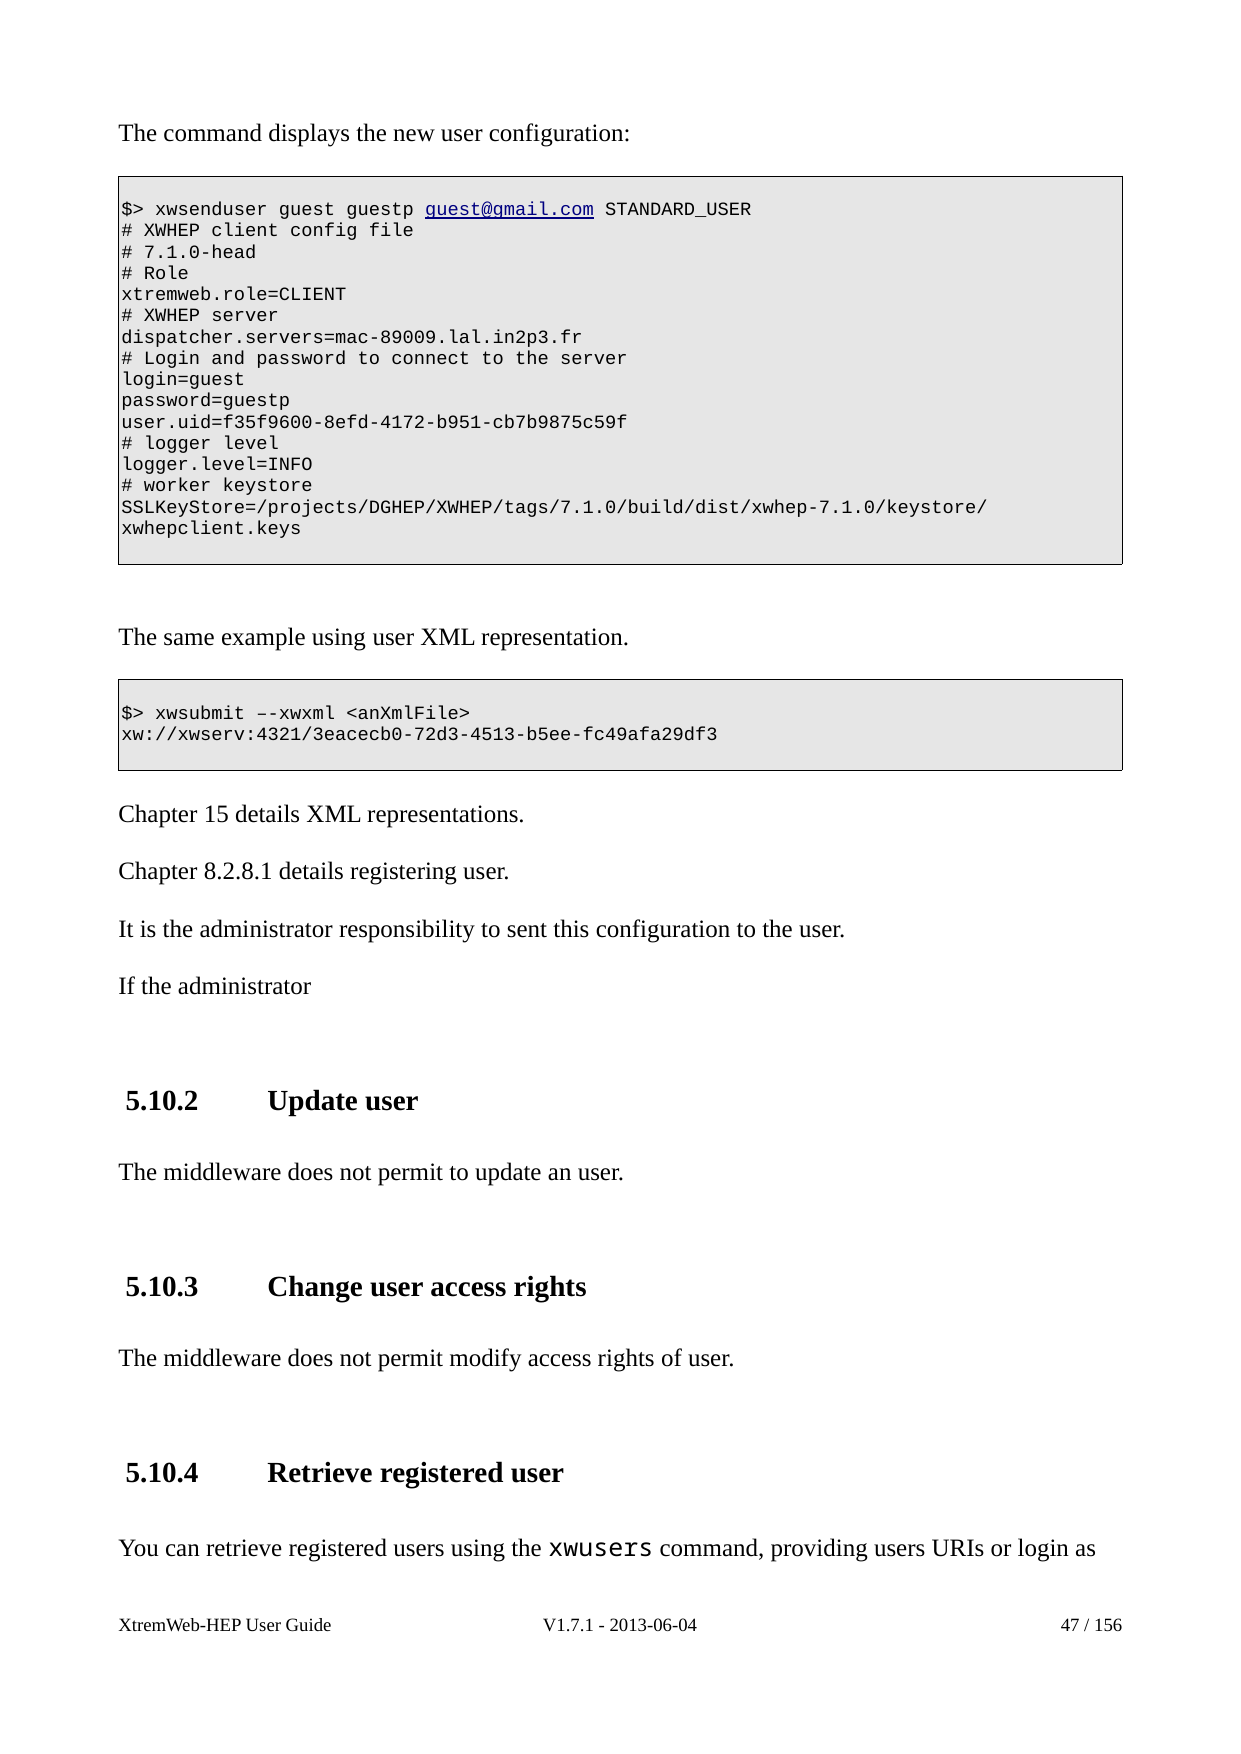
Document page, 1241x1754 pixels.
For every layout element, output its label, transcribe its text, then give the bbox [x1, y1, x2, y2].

text Chapter 8.2.8.1 details registering user. [118, 856, 1122, 885]
text # Login and password to connect to the server [119, 346, 1122, 367]
text $> xwsenduser guest guestp guest@gmail.com STANDARD_USER [119, 197, 1122, 218]
text user.uid=f35f9600-8efd-4172-b951-cb7b9875c59f [119, 409, 1122, 431]
text xtremweb.role=CLIENT [119, 282, 1122, 303]
text password=guestp [119, 388, 1122, 409]
text # worker keystore [119, 473, 1122, 494]
text If the administrator [118, 971, 1122, 1000]
subtitle Update user [118, 1083, 1122, 1116]
text You can retrieve registered users using the xwusers command, providing users URIs or login as [118, 1529, 1122, 1564]
text # 7.1.0-head [119, 239, 1122, 261]
text # XWHEP client config file [119, 218, 1122, 239]
subtitle Retrieve registered user [118, 1455, 1122, 1488]
text # XWHEP server [119, 303, 1122, 324]
text The command displays the new user configuration: [118, 118, 1122, 147]
text # Role [119, 261, 1122, 282]
text SSLKeyStore=/projects/DGHEP/XWHEP/tags/7.1.0/build/dist/xwhep-7.1.0/keystore/xwhepclient.keys [119, 494, 1122, 537]
text logger.level=INFO [119, 452, 1122, 473]
text It is the administrator responsibility to sent this configuration to the user. [118, 914, 1122, 943]
text login=guest [119, 367, 1122, 388]
text The middleware does not permit to update an user. [118, 1157, 1122, 1186]
text Chapter 15 details XML representations. [118, 799, 1122, 828]
text dispatcher.servers=mac-89009.lal.in2p3.fr [119, 324, 1122, 346]
text The same example using user XML representation. [118, 622, 1122, 650]
text The middleware does not permit modify access rights of user. [118, 1343, 1122, 1372]
subtitle Change user access rights [118, 1269, 1122, 1302]
text $> xwsubmit –-xwxml <anXmlFile> xw://xwserv:4321/3eacecb0-72d3-4513-b5ee-fc49afa29df3 [119, 700, 1122, 743]
text # logger level [119, 431, 1122, 452]
